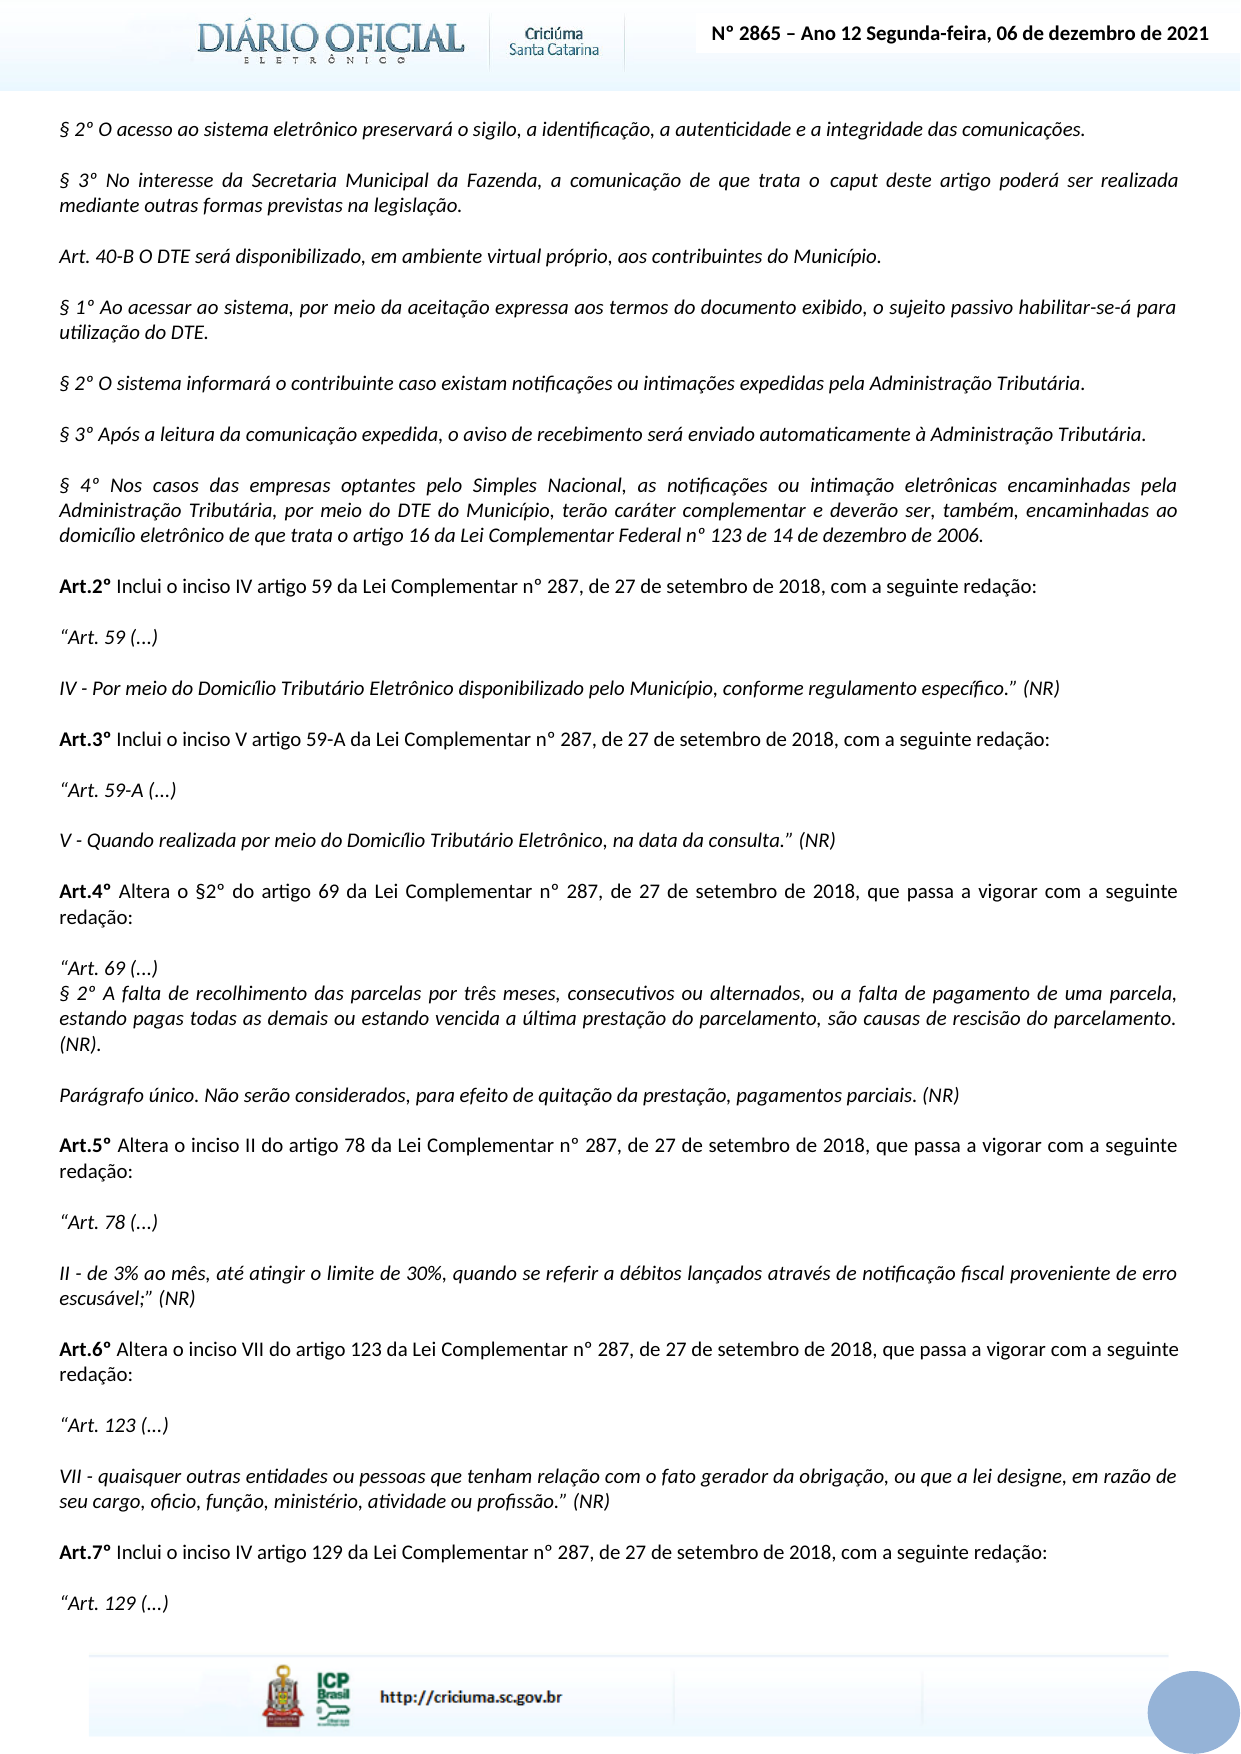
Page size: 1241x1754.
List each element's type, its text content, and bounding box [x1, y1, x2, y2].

text § 2º O acesso ao sistema eletrônico preservará o sigilo, a identificação, a autenticidade e a integridade das comunicações. [59, 116, 1181, 141]
text § 2º O sistema informará o contribuinte caso existam notificações ou intimações expedidas pela Administração Tributária. [59, 370, 1181, 396]
text II - de 3% ao mês, até atingir o limite de 30%, quando se referir a débitos lançados através de notificação fiscal proveniente de erro escusável;” (NR) [59, 1260, 1181, 1311]
text § 2º A falta de recolhimento das parcelas por três meses, consecutivos ou alternados, ou a falta de pagamento de uma parcela, estando pagas todas as demais ou estando vencida a última prestação do parcelamento, são causas de rescisão do parcelamento. (NR). [59, 980, 1181, 1056]
text “Art. 69 (...) [59, 955, 1181, 980]
text “Art. 129 (...) [59, 1590, 1181, 1616]
text “Art. 78 (...) [59, 1209, 1181, 1234]
text Parágrafo único. Não serão considerados, para efeito de quitação da prestação, pagamentos parciais. (NR) [59, 1082, 1181, 1107]
text § 3º No interesse da Secretaria Municipal da Fazenda, a comunicação de que trata o caput deste artigo poderá ser realizada mediante outras formas previstas na legislação. [59, 167, 1181, 218]
text Art. 40-B O DTE será disponibilizado, em ambiente virtual próprio, aos contribuintes do Município. [59, 243, 1181, 268]
text “Art. 123 (...) [59, 1412, 1181, 1438]
text Art.6º Altera o inciso VII do artigo 123 da Lei Complementar nº 287, de 27 de setembro de 2018, que passa a vigorar com a seguinte redação: [59, 1336, 1181, 1387]
text Art.7º Inclui o inciso IV artigo 129 da Lei Complementar nº 287, de 27 de setembro de 2018, com a seguinte redação: [59, 1539, 1181, 1565]
text § 1º Ao acessar ao sistema, por meio da aceitação expressa aos termos do documento exibido, o sujeito passivo habilitar-se-á para utilização do DTE. [59, 294, 1181, 345]
text V - Quando realizada por meio do Domicílio Tributário Eletrônico, na data da consulta.” (NR) [59, 828, 1181, 853]
text Art.3º Inclui o inciso V artigo 59-A da Lei Complementar nº 287, de 27 de setembro de 2018, com a seguinte redação: [59, 726, 1181, 751]
text § 4º Nos casos das empresas optantes pelo Simples Nacional, as notificações ou intimação eletrônicas encaminhadas pela Administração Tributária, por meio do DTE do Município, terão caráter complementar e deverão ser, também, encaminhadas ao domicílio eletrônico de que trata o artigo 16 da Lei Complementar Federal nº 123 de 14 de dezembro de 2006. [59, 472, 1181, 548]
text “Art. 59 (...) [59, 624, 1181, 650]
text VII - quaisquer outras entidades ou pessoas que tenham relação com o fato gerador da obrigação, ou que a lei designe, em razão de seu cargo, oficio, função, ministério, atividade ou profissão.” (NR) [59, 1463, 1181, 1514]
text IV - Por meio do Domicílio Tributário Eletrônico disponibilizado pelo Município, conforme regulamento específico.” (NR) [59, 675, 1181, 701]
text Art.2º Inclui o inciso IV artigo 59 da Lei Complementar nº 287, de 27 de setembro de 2018, com a seguinte redação: [59, 573, 1181, 599]
text § 3º Após a leitura da comunicação expedida, o aviso de recebimento será enviado automaticamente à Administração Tributária. [59, 421, 1181, 446]
text Art.5º Altera o inciso II do artigo 78 da Lei Complementar nº 287, de 27 de setembro de 2018, que passa a vigorar com a seguinte redação: [59, 1133, 1181, 1183]
text “Art. 59-A (...) [59, 777, 1181, 802]
text Art.4º Altera o §2º do artigo 69 da Lei Complementar nº 287, de 27 de setembro de 2018, que passa a vigorar com a seguinte redação: [59, 878, 1181, 929]
